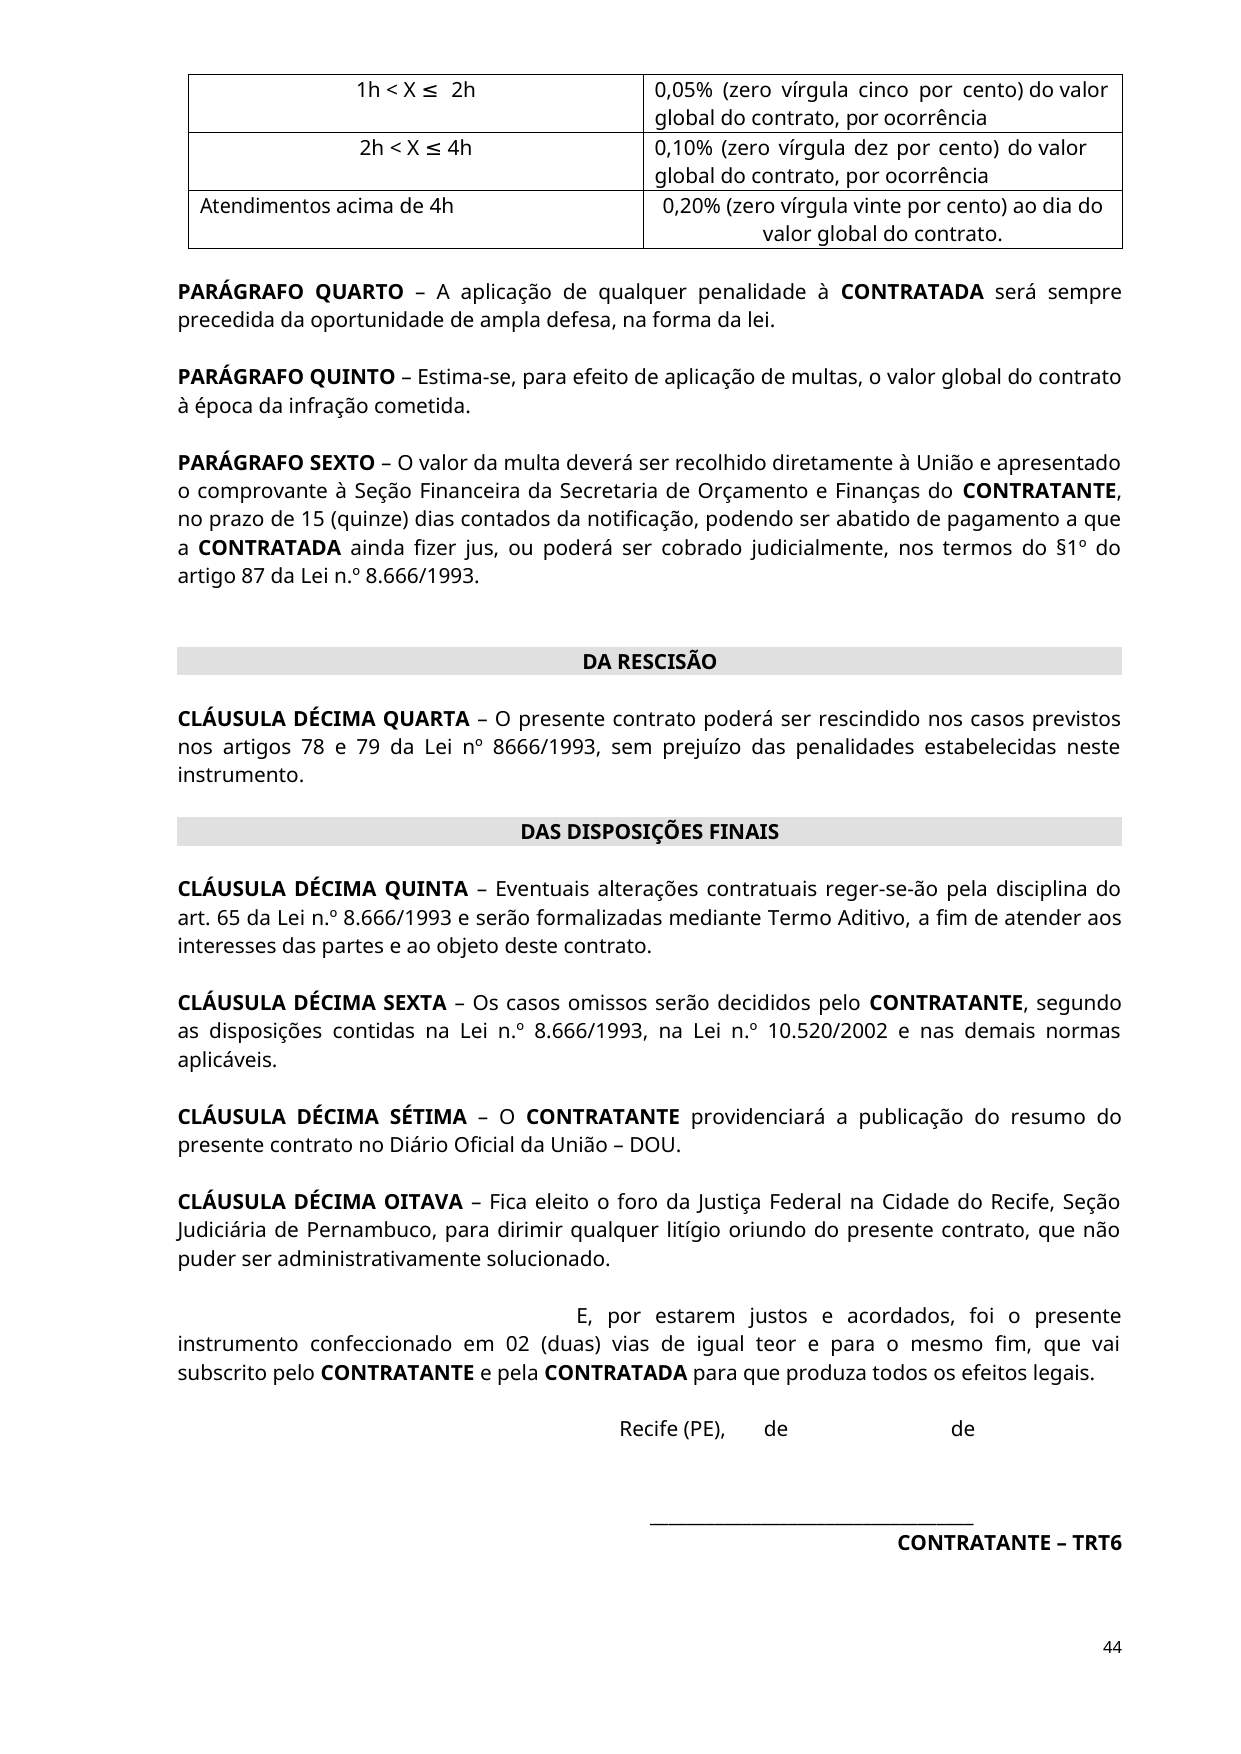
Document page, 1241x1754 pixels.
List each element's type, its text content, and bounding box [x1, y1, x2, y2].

text CLÁUSULA DÉCIMA QUINTA – Eventuais alterações contratuais reger-se-ão pela disciplina do art. 65 da Lei n.º 8.666/1993 e serão formalizadas mediante Termo Aditivo, a fim de atender aos interesses das partes e ao objeto deste contrato. [177, 874, 1122, 959]
table_cell 2h < X ≤ 4h [189, 133, 643, 190]
table_cell 0,10% (zero vírgula dez por cento) do valor global do contrato, por ocorrência [644, 133, 1122, 190]
table_cell Atendimentos acima de 4h [189, 191, 643, 248]
table_cell 0,05% (zero vírgula cinco por cento) do valor global do contrato, por ocorrência [644, 75, 1122, 132]
text Recife (PE), de de [398, 1414, 1122, 1443]
text CLÁUSULA DÉCIMA SEXTA – Os casos omissos serão decididos pelo CONTRATANTE, segundo as disposições contidas na Lei n.º 8.666/1993, na Lei n.º 10.520/2002 e nas demais normas aplicáveis. [177, 988, 1122, 1073]
table_cell 1h < X ≤ 2h [189, 75, 643, 132]
text CLÁUSULA DÉCIMA SÉTIMA – O CONTRATANTE providenciará a publicação do resumo do presente contrato no Diário Oficial da União – DOU. [177, 1102, 1122, 1159]
text ___________________________________ [177, 1500, 1122, 1528]
text CLÁUSULA DÉCIMA OITAVA – Fica eleito o foro da Justiça Federal na Cidade do Recife, Seção Judiciária de Pernambuco, para dirimir qualquer litígio oriundo do presente contrato, que não puder ser administrativamente solucionado. [177, 1187, 1122, 1272]
text CLÁUSULA DÉCIMA QUARTA – O presente contrato poderá ser rescindido nos casos previstos nos artigos 78 e 79 da Lei nº 8666/1993, sem prejuízo das penalidades estabelecidas neste instrumento. [177, 704, 1122, 789]
text PARÁGRAFO SEXTO – O valor da multa deverá ser recolhido diretamente à União e apresentado o comprovante à Seção Financeira da Secretaria de Orçamento e Finanças do CONTRATANTE, no prazo de 15 (quinze) dias contados da notificação, podendo ser abatido de pagamento a que a CONTRATADA ainda fizer jus, ou poderá ser cobrado judicialmente, nos termos do §1º do artigo 87 da Lei n.º 8.666/1993. [177, 448, 1122, 590]
text PARÁGRAFO QUARTO – A aplicação de qualquer penalidade à CONTRATADA será sempre precedida da oportunidade de ampla defesa, na forma da lei. [177, 277, 1122, 334]
text CONTRATANTE – TRT6 [177, 1528, 1122, 1557]
subtitle DA RESCISÃO [177, 647, 1122, 675]
subtitle DAS DISPOSIÇÕES FINAIS [177, 817, 1122, 846]
text PARÁGRAFO QUINTO – Estima-se, para efeito de aplicação de multas, o valor global do contrato à época da infração cometida. [177, 362, 1122, 419]
table_cell 0,20% (zero vírgula vinte por cento) ao dia do valor global do contrato. [644, 191, 1122, 248]
text E, por estarem justos e acordados, foi o presente instrumento confeccionado em 02 (duas) vias de igual teor e para o mesmo fim, que vai subscrito pelo CONTRATANTE e pela CONTRATADA para que produza todos os efeitos legais. [177, 1301, 1122, 1386]
